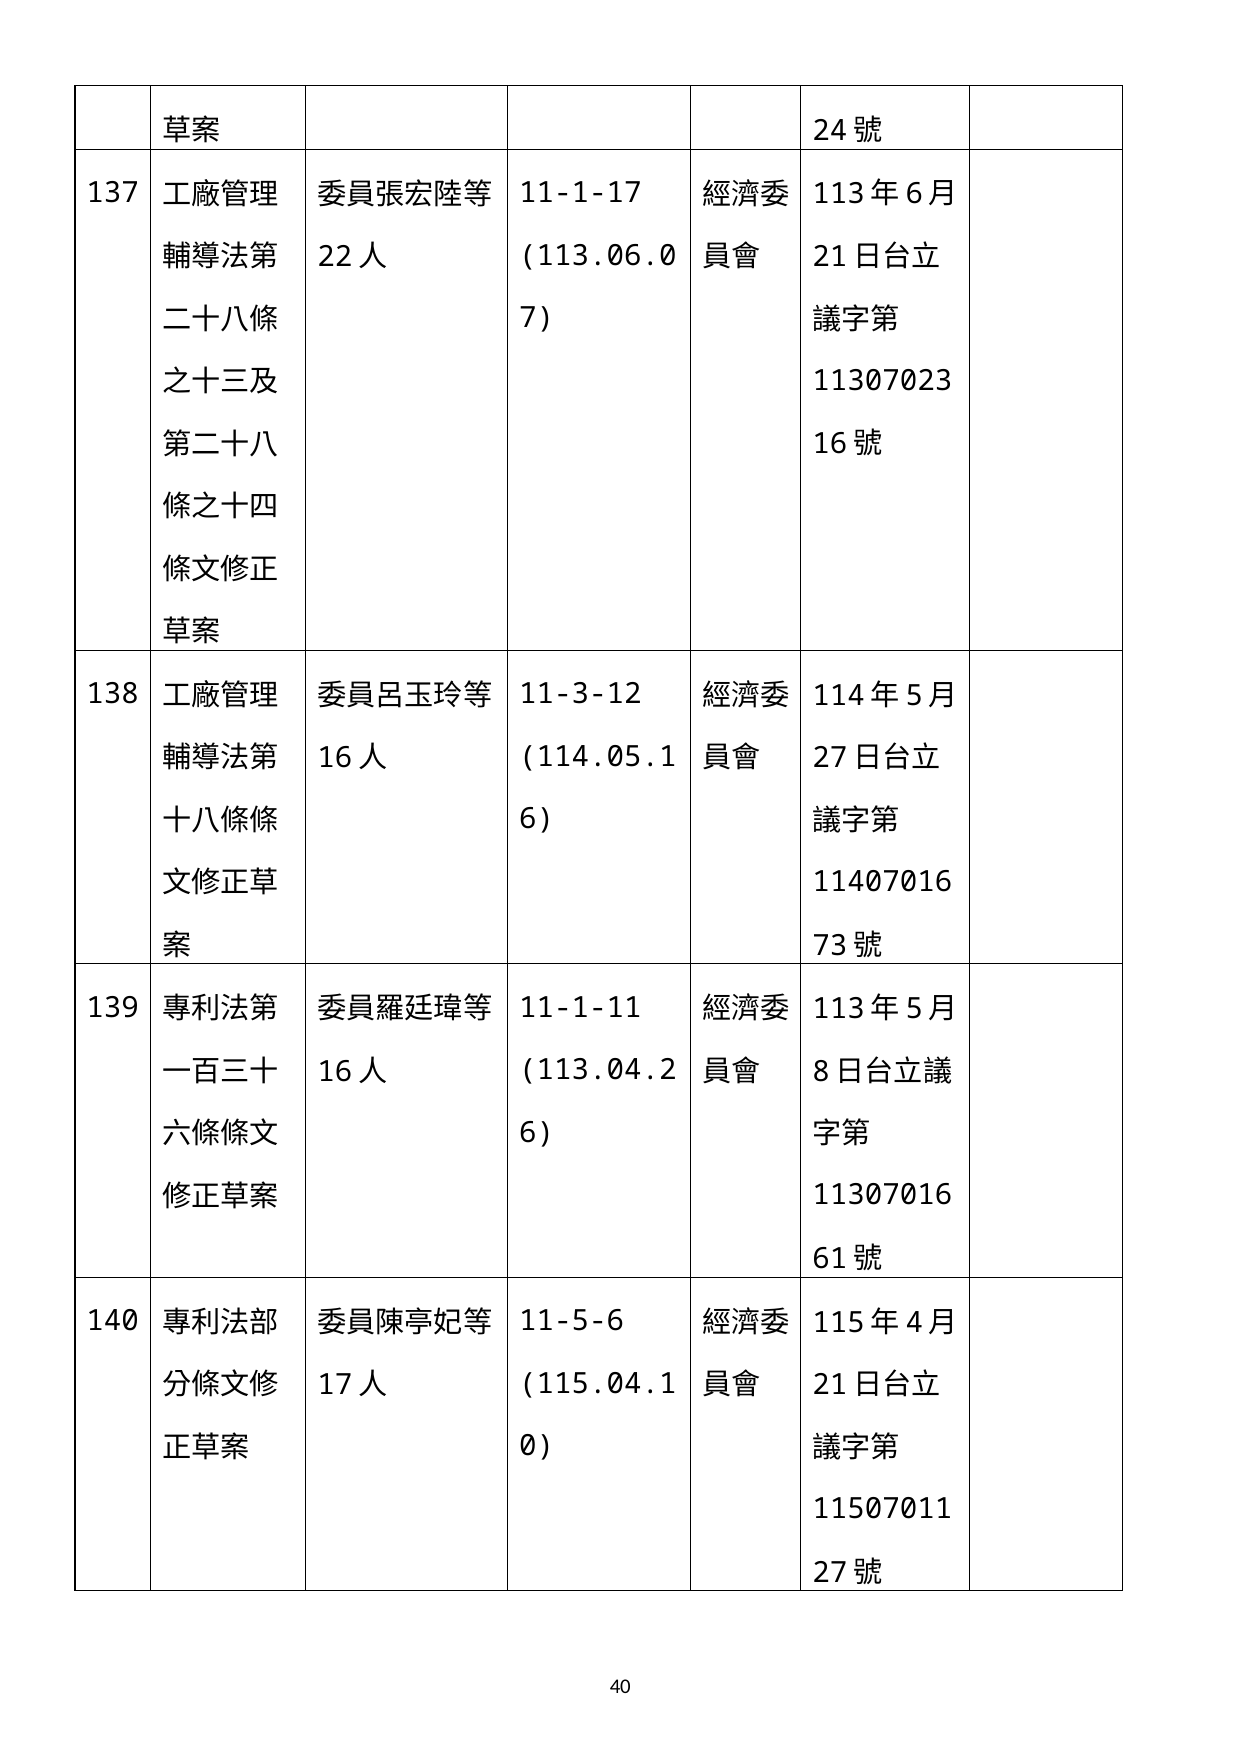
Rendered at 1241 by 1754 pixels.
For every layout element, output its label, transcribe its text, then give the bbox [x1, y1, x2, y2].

table_cell [970, 964, 1122, 1277]
table_cell 委員張宏陸等22人 [306, 150, 507, 650]
table_cell [970, 86, 1122, 149]
table_cell 11-3-12 (114.05.16) [508, 651, 690, 963]
table_cell 委員羅廷瑋等16人 [306, 964, 507, 1277]
table_cell 專利法部分條文修正草案 [151, 1278, 305, 1590]
table_cell 經濟委員會 [691, 150, 800, 650]
table_cell 工廠管理輔導法第十八條條文修正草案 [151, 651, 305, 963]
table_cell 139 [76, 964, 150, 1277]
table_cell 114年5月27日台立議字第1140701673號 [801, 651, 969, 963]
table_cell 經濟委員會 [691, 1278, 800, 1590]
table_cell 137 [76, 150, 150, 650]
table_cell [691, 86, 800, 149]
table_cell [508, 86, 690, 149]
table_cell 11-1-17 (113.06.07) [508, 150, 690, 650]
table_cell [306, 86, 507, 149]
table_cell 委員陳亭妃等17人 [306, 1278, 507, 1590]
table_cell [970, 150, 1122, 650]
table_cell 專利法第一百三十六條條文修正草案 [151, 964, 305, 1277]
table_cell 經濟委員會 [691, 651, 800, 963]
table_cell 113年5月8日台立議字第1130701661號 [801, 964, 969, 1277]
table_cell 11-5-6 (115.04.10) [508, 1278, 690, 1590]
table_cell 委員呂玉玲等16人 [306, 651, 507, 963]
table_cell 113年6月21日台立議字第1130702316號 [801, 150, 969, 650]
table_cell 24號 [801, 86, 969, 149]
table_cell 工廠管理輔導法第二十八條之十三及第二十八條之十四條文修正草案 [151, 150, 305, 650]
table_cell [76, 86, 150, 149]
table_cell 經濟委員會 [691, 964, 800, 1277]
table_cell 138 [76, 651, 150, 963]
table_cell 140 [76, 1278, 150, 1590]
table_cell [970, 1278, 1122, 1590]
table_cell 11-1-11 (113.04.26) [508, 964, 690, 1277]
table_cell 草案 [151, 86, 305, 149]
table_cell [970, 651, 1122, 963]
table_cell 115年4月21日台立議字第1150701127號 [801, 1278, 969, 1590]
